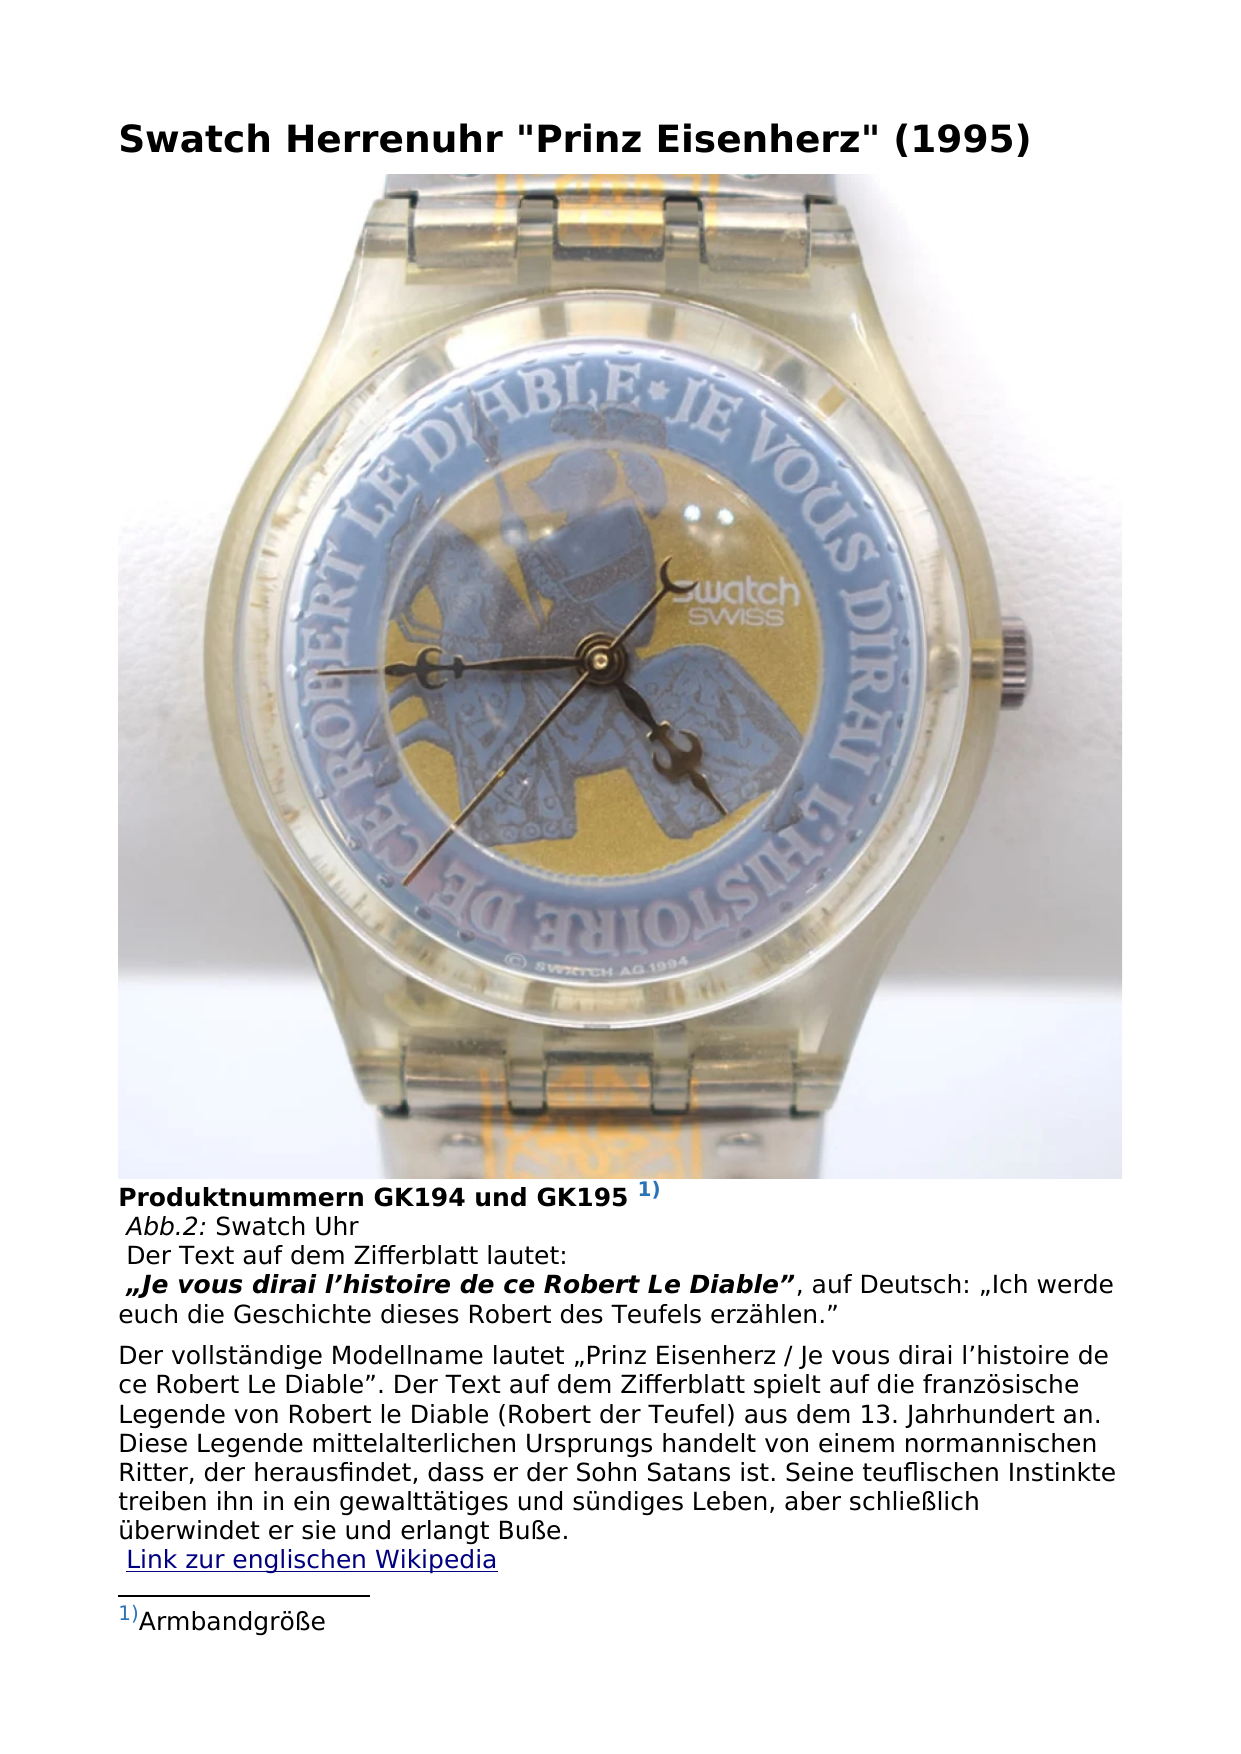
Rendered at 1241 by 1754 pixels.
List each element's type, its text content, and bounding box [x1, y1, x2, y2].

text Armbandgröße [118, 1602, 1122, 1636]
subtitle Swatch Herrenuhr "Prinz Eisenherz" (1995) [118, 118, 1122, 162]
text Produktnummern GK194 und GK195 Abb.2: Swatch Uhr Der Text auf dem Zifferblatt lautet: „Je vous dirai l’histoire de ce Robert Le Diable”, auf Deutsch: „Ich werde euch die Geschichte dieses Robert des Teufels erzählen.” [118, 1179, 1122, 1329]
picture [118, 174, 1123, 1179]
text Der vollständige Modellname lautet „Prinz Eisenherz / Je vous dirai l’histoire de ce Robert Le Diable”. Der Text auf dem Zifferblatt spielt auf die französische Legende von Robert le Diable (Robert der Teufel) aus dem 13. Jahrhundert an. Diese Legende mittelalterlichen Ursprungs handelt von einem normannischen Ritter, der herausfindet, dass er der Sohn Satans ist. Seine teuflischen Instinkte treiben ihn in ein gewalttätiges und sündiges Leben, aber schließlich überwindet er sie und erlangt Buße. Link zur englischen Wikipedia [118, 1341, 1122, 1575]
